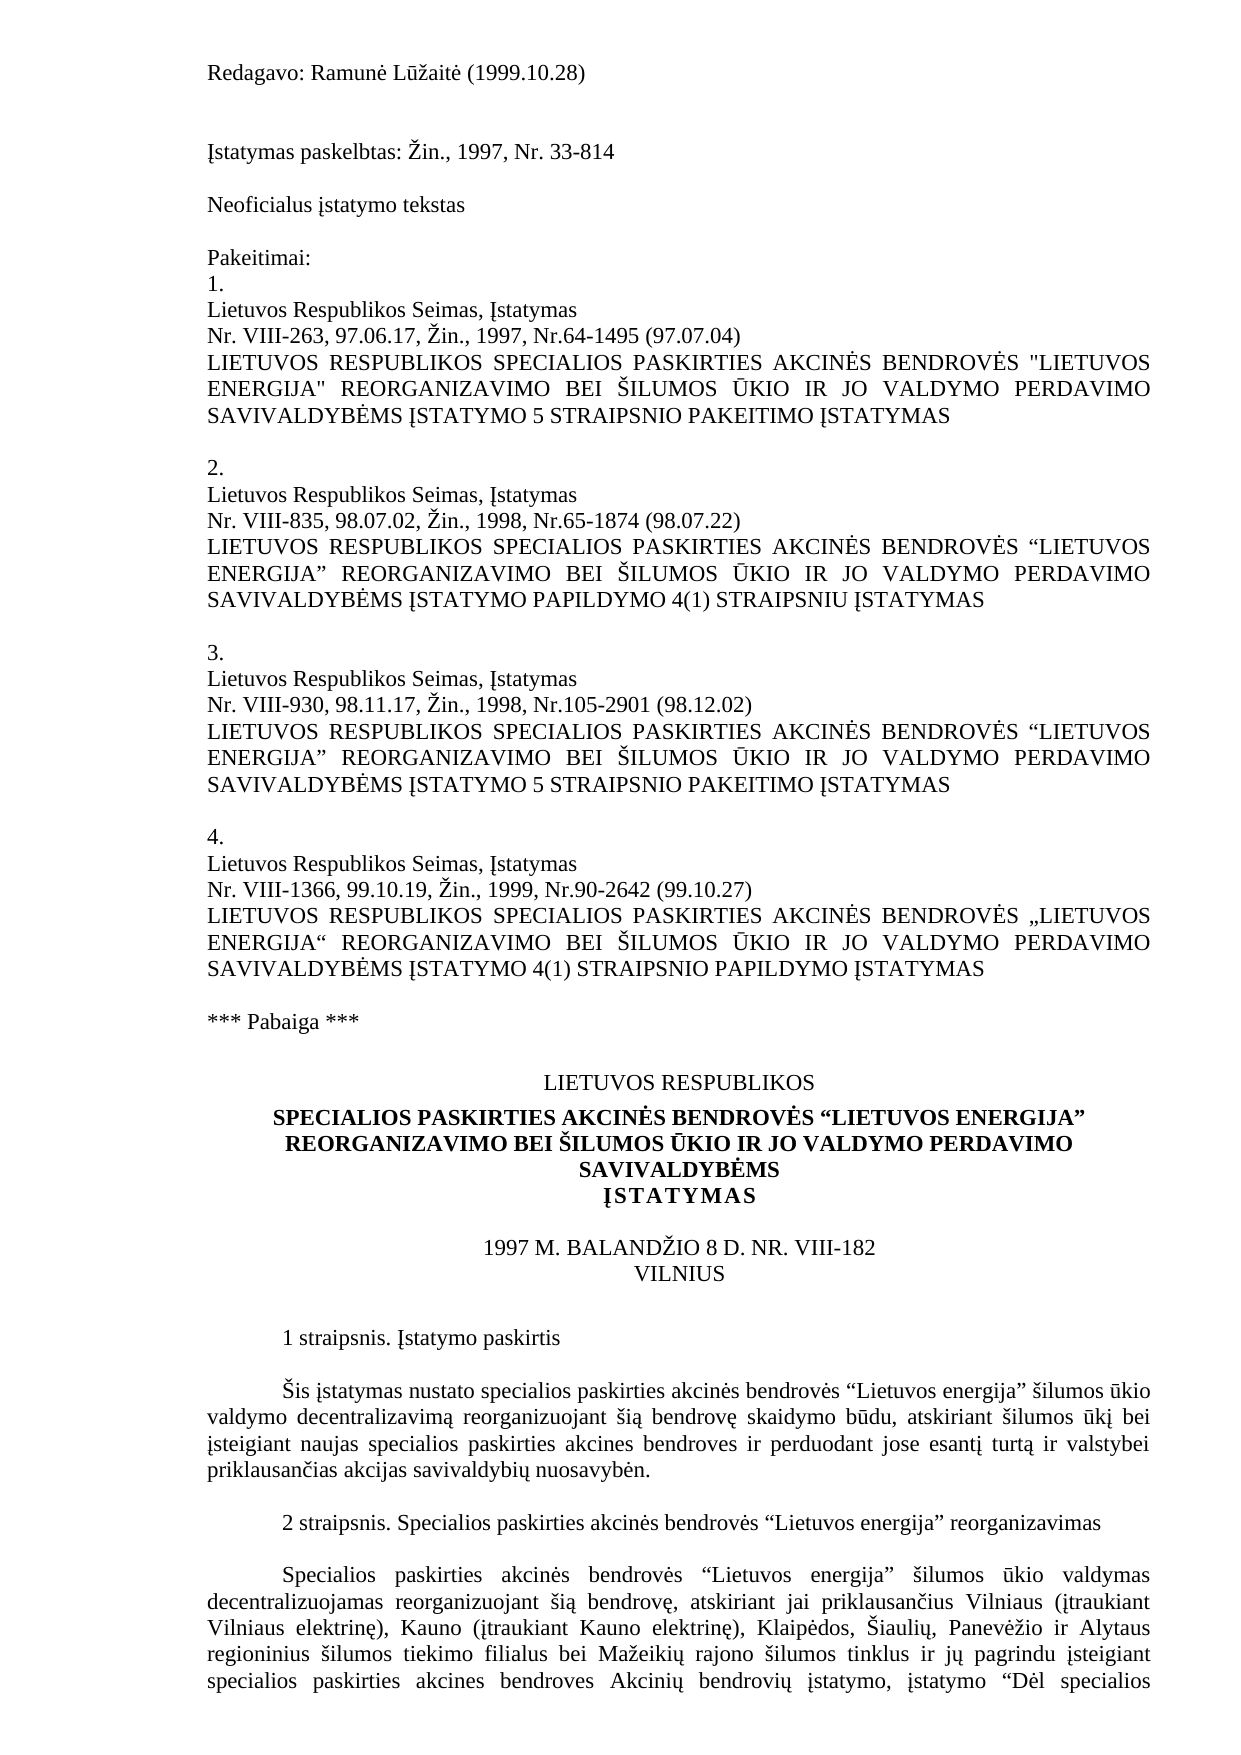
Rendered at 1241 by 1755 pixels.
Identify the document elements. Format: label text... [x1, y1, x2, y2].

text Šis įstatymas nustato specialios paskirties akcinės bendrovės “Lietuvos energija” šilumos ūkio valdymo decentralizavimą reorganizuojant šią bendrovę skaidymo būdu, atskiriant šilumos ūkį bei įsteigiant naujas specialios paskirties akcines bendroves ir perduodant jose esantį turtą ir valstybei priklausančias akcijas savivaldybių nuosavybėn. [207, 1377, 1152, 1482]
text Specialios paskirties akcinės bendrovės “Lietuvos energija” šilumos ūkio valdymas decentralizuojamas reorganizuojant šią bendrovę, atskiriant jai priklausančius Vilniaus (įtraukiant Vilniaus elektrinę), Kauno (įtraukiant Kauno elektrinę), Klaipėdos, Šiaulių, Panevėžio ir Alytaus regioninius šilumos tiekimo filialus bei Mažeikių rajono šilumos tinklus ir jų pagrindu įsteigiant specialios paskirties akcines bendroves Akcinių bendrovių įstatymo, įstatymo “Dėl specialios [207, 1561, 1152, 1693]
text 1. [207, 270, 1152, 296]
text SPECIALIOS PASKIRTIES AKCINĖS BENDROVĖS “LIETUVOS ENERGIJA” REORGANIZAVIMO BEI ŠILUMOS ŪKIO IR JO VALDYMO PERDAVIMO SAVIVALDYBĖMS [207, 1103, 1152, 1183]
text Lietuvos Respublikos Seimas, Įstatymas [207, 850, 1152, 876]
text Redagavo: Ramunė Lūžaitė (1999.10.28) [207, 59, 1152, 85]
text 2 straipsnis. Specialios paskirties akcinės bendrovės “Lietuvos energija” reorganizavimas [207, 1509, 1152, 1535]
text Įstatymas paskelbtas: Žin., 1997, Nr. 33-814 [207, 138, 1152, 164]
text LIETUVOS RESPUBLIKOS SPECIALIOS PASKIRTIES AKCINĖS BENDROVĖS “LIETUVOS ENERGIJA” REORGANIZAVIMO BEI ŠILUMOS ŪKIO IR JO VALDYMO PERDAVIMO SAVIVALDYBĖMS ĮSTATYMO 5 STRAIPSNIO PAKEITIMO ĮSTATYMAS [207, 718, 1152, 797]
text 1997 m. balandžio 8 d. Nr. VIII-182 Vilnius [207, 1234, 1152, 1287]
text 1 straipsnis. Įstatymo paskirtis [207, 1324, 1152, 1351]
text LIETUVOS RESPUBLIKOS SPECIALIOS PASKIRTIES AKCINĖS BENDROVĖS "LIETUVOS ENERGIJA" REORGANIZAVIMO BEI ŠILUMOS ŪKIO IR JO VALDYMO PERDAVIMO SAVIVALDYBĖMS ĮSTATYMO 5 STRAIPSNIO PAKEITIMO ĮSTATYMAS [207, 349, 1152, 428]
text *** Pabaiga *** [207, 1008, 1152, 1034]
text 2. [207, 454, 1152, 481]
text LIETUVOS RESPUBLIKOS SPECIALIOS PASKIRTIES AKCINĖS BENDROVĖS “LIETUVOS ENERGIJA” REORGANIZAVIMO BEI ŠILUMOS ŪKIO IR JO VALDYMO PERDAVIMO SAVIVALDYBĖMS ĮSTATYMO PAPILDYMO 4(1) STRAIPSNIU ĮSTATYMAS [207, 533, 1152, 612]
text Neoficialus įstatymo tekstas [207, 191, 1152, 217]
text LIETUVOS RESPUBLIKOS [207, 1069, 1152, 1095]
text Pakeitimai: [207, 243, 1152, 270]
text Nr. VIII-1366, 99.10.19, Žin., 1999, Nr.90-2642 (99.10.27) [207, 876, 1152, 902]
text ĮSTATYMAS [207, 1183, 1152, 1209]
text LIETUVOS RESPUBLIKOS SPECIALIOS PASKIRTIES AKCINĖS BENDROVĖS „LIETUVOS ENERGIJA“ REORGANIZAVIMO BEI ŠILUMOS ŪKIO IR JO VALDYMO PERDAVIMO SAVIVALDYBĖMS ĮSTATYMO 4(1) STRAIPSNIO PAPILDYMO ĮSTATYMAS [207, 902, 1152, 981]
text Nr. VIII-930, 98.11.17, Žin., 1998, Nr.105-2901 (98.12.02) [207, 692, 1152, 718]
text Lietuvos Respublikos Seimas, Įstatymas [207, 296, 1152, 323]
text 4. [207, 823, 1152, 850]
text 3. [207, 639, 1152, 665]
text Lietuvos Respublikos Seimas, Įstatymas [207, 481, 1152, 507]
text Nr. VIII-835, 98.07.02, Žin., 1998, Nr.65-1874 (98.07.22) [207, 507, 1152, 533]
text Lietuvos Respublikos Seimas, Įstatymas [207, 665, 1152, 692]
text Nr. VIII-263, 97.06.17, Žin., 1997, Nr.64-1495 (97.07.04) [207, 323, 1152, 349]
